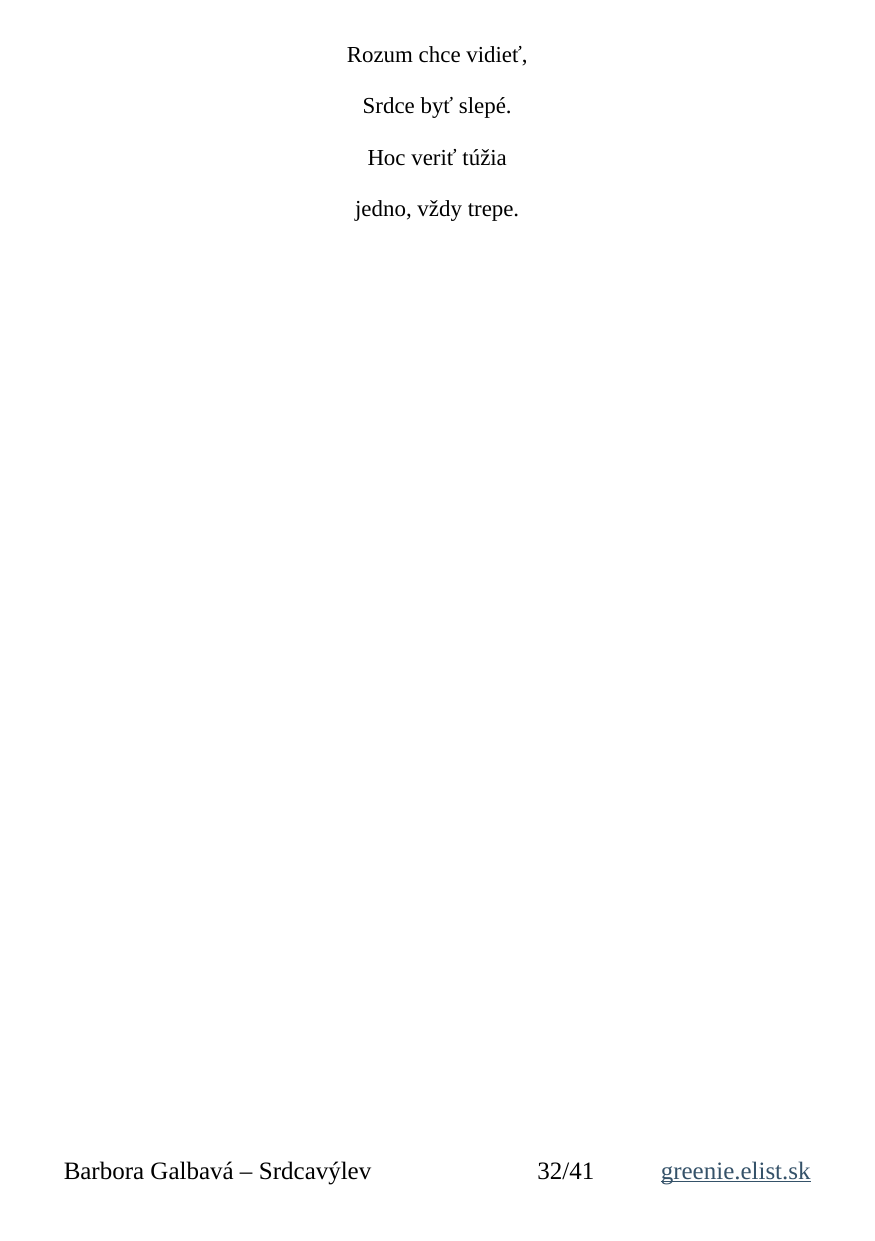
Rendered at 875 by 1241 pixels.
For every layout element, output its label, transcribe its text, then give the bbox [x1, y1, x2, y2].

text Rozum chce vidieť, [41, 41, 833, 68]
text Hoc veriť túžia [41, 144, 833, 170]
text jedno, vždy trepe. [41, 195, 833, 221]
text Srdce byť slepé. [41, 93, 833, 119]
